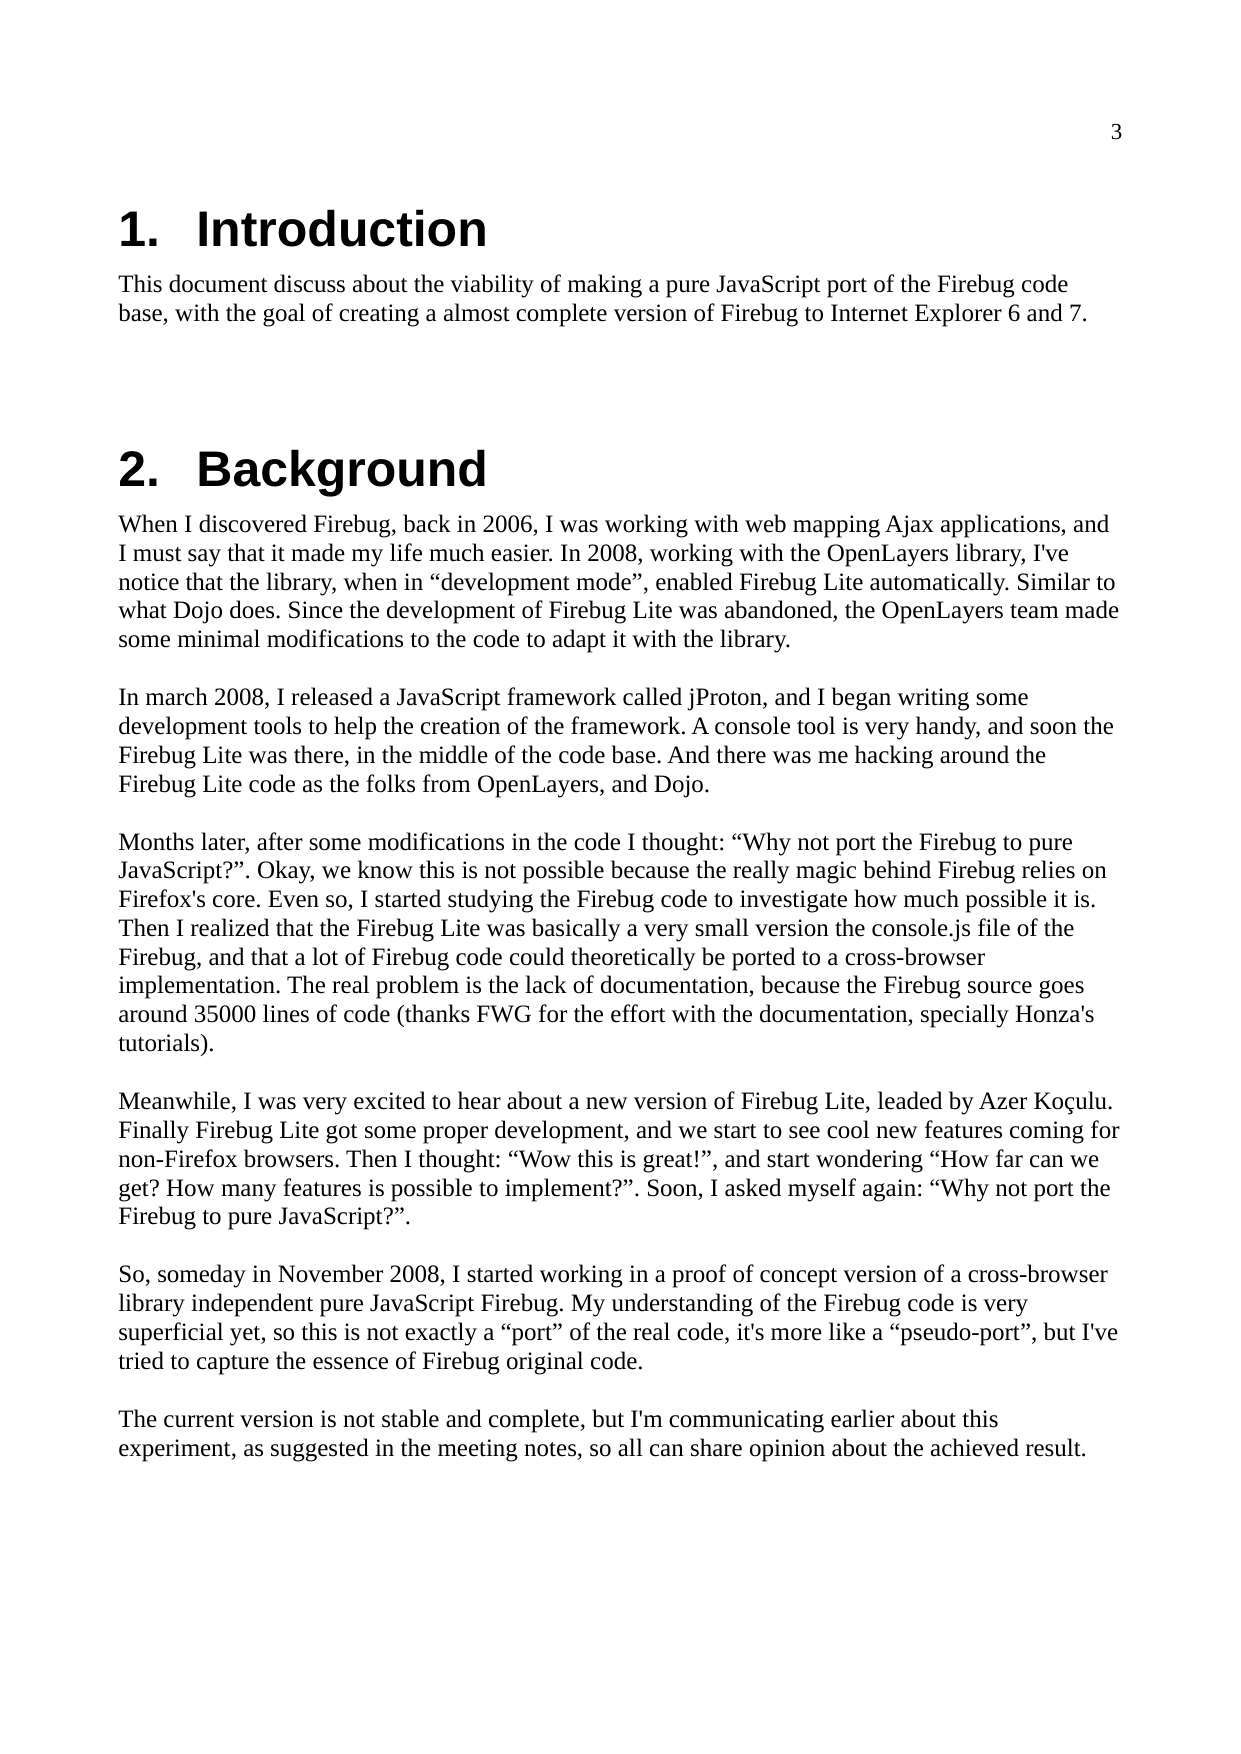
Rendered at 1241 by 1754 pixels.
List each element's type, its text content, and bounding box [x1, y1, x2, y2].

text In march 2008, I released a JavaScript framework called jProton, and I began writing some development tools to help the creation of the framework. A console tool is very handy, and soon the Firebug Lite was there, in the middle of the code base. And there was me hacking around the Firebug Lite code as the folks from OpenLayers, and Dojo. [118, 682, 1122, 797]
text Meanwhile, I was very excited to hear about a new version of Firebug Lite, leaded by Azer Koçulu. Finally Firebug Lite got some proper development, and we start to see cool new features coming for non-Firefox browsers. Then I thought: “Wow this is great!”, and start wondering “How far can we get? How many features is possible to implement?”. Soon, I asked myself again: “Why not port the Firebug to pure JavaScript?”. [118, 1086, 1122, 1230]
subtitle Introduction [118, 199, 1122, 256]
text The current version is not stable and complete, but I'm communicating earlier about this experiment, as suggested in the meeting notes, so all can share opinion about the achieved result. [118, 1404, 1122, 1462]
subtitle Background [118, 439, 1122, 497]
text So, someday in November 2008, I started working in a proof of concept version of a cross-browser library independent pure JavaScript Firebug. My understanding of the Firebug code is very superficial yet, so this is not exactly a “port” of the real code, it's more like a “pseudo-port”, but I've tried to capture the essence of Firebug original code. [118, 1259, 1122, 1374]
text This document discuss about the viability of making a pure JavaScript port of the Firebug code base, with the goal of creating a almost complete version of Firebug to Internet Explorer 6 and 7. [118, 269, 1122, 326]
text Months later, after some modifications in the code I thought: “Why not port the Firebug to pure JavaScript?”. Okay, we know this is not possible because the really magic behind Firebug relies on Firefox's core. Even so, I started studying the Firebug code to investigate how much possible it is. Then I realized that the Firebug Lite was basically a very small version the console.js file of the Firebug, and that a lot of Firebug code could theoretically be ported to a cross-browser implementation. The real problem is the lack of documentation, because the Firebug source goes around 35000 lines of code (thanks FWG for the effort with the documentation, specially Honza's tutorials). [118, 827, 1122, 1057]
text When I discovered Firebug, back in 2006, I was working with web mapping Ajax applications, and I must say that it made my life much easier. In 2008, working with the OpenLayers library, I've notice that the library, when in “development mode”, enabled Firebug Lite automatically. Similar to what Dojo does. Since the development of Firebug Lite was abandoned, the OpenLayers team made some minimal modifications to the code to adapt it with the library. [118, 509, 1122, 653]
